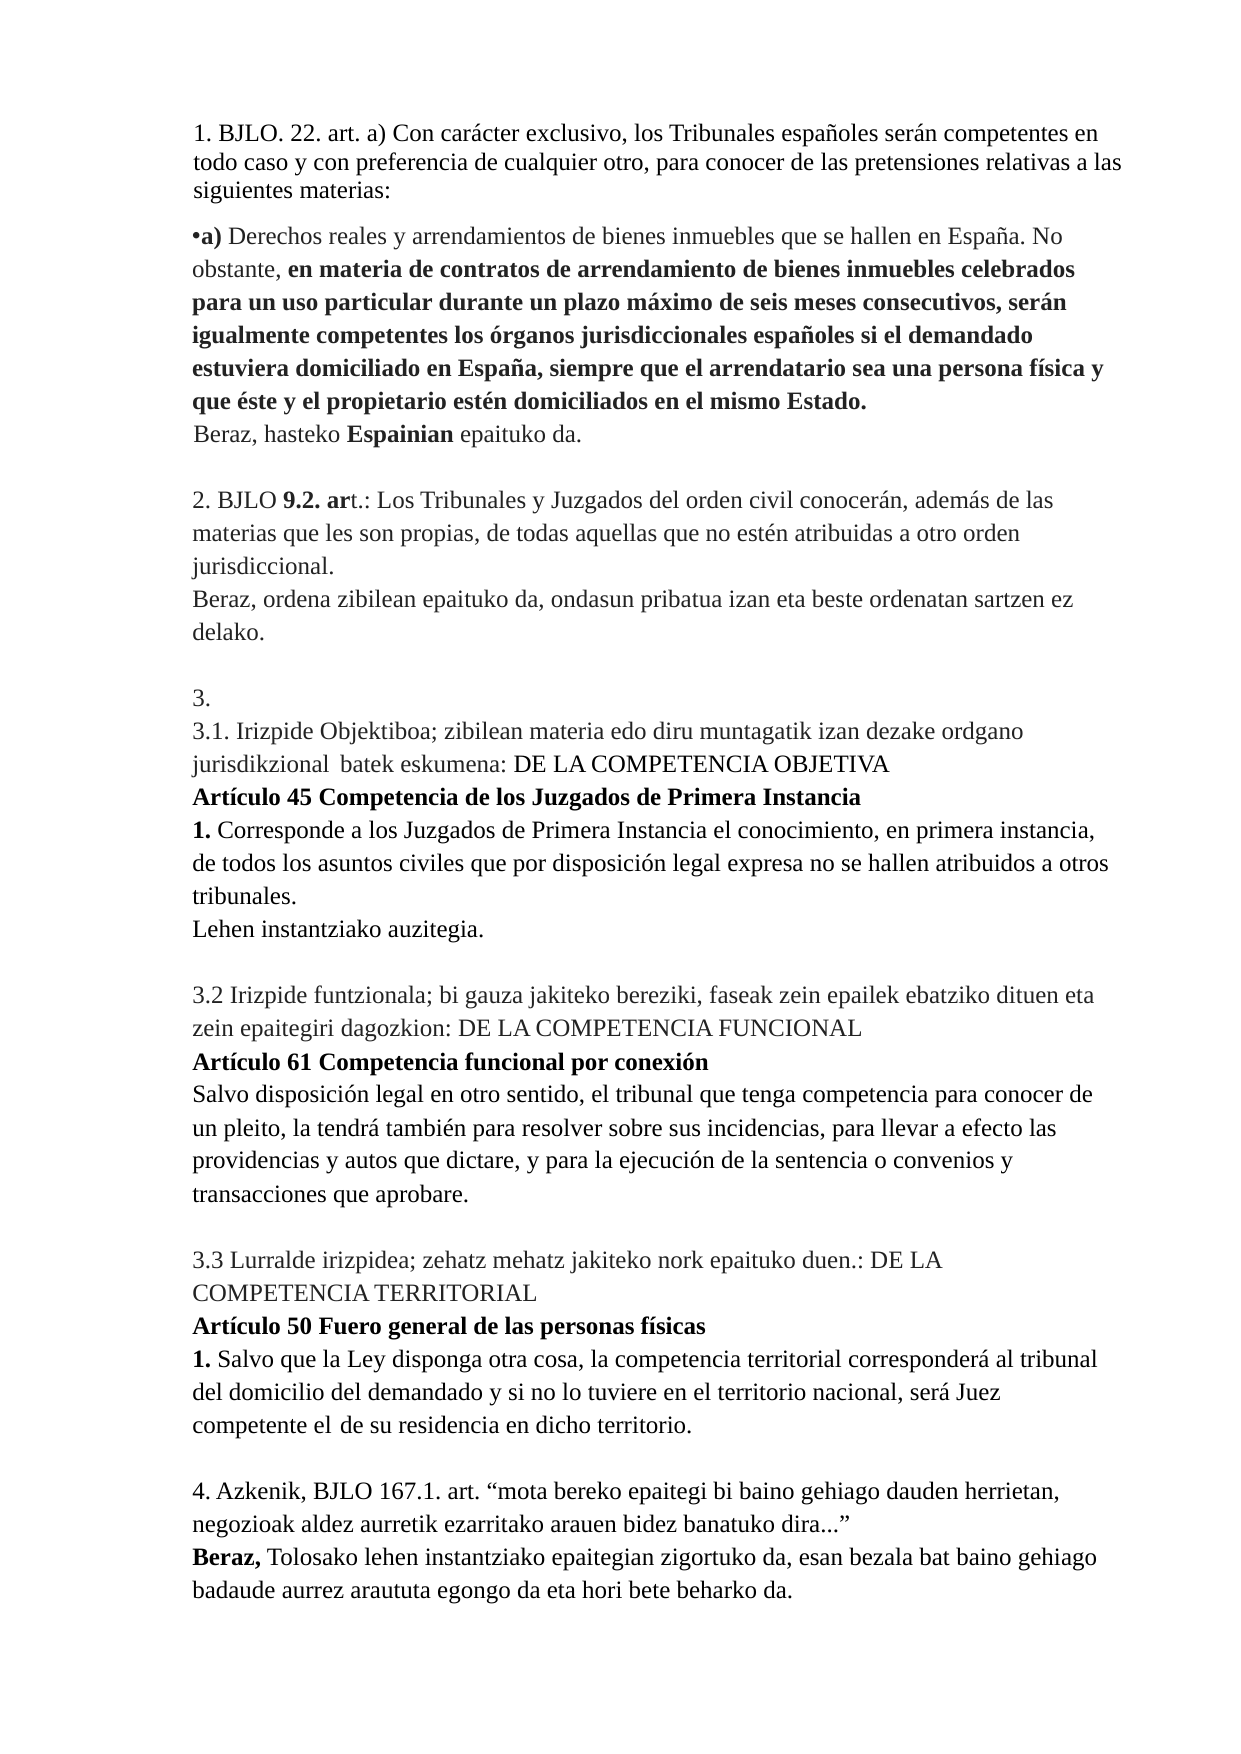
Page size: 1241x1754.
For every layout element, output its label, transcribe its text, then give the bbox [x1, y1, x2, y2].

text Beraz, Tolosako lehen instantziako epaitegian zigortuko da, esan bezala bat baino gehiago badaude aurrez araututa egongo da eta hori bete beharko da. [118, 1542, 1122, 1604]
text 1. Corresponde a los Juzgados de Primera Instancia el conocimiento, en primera instancia, de todos los asuntos civiles que por disposición legal expresa no se hallen atribuidos a otros tribunales. [118, 815, 1122, 910]
text 3.1. Irizpide Objektiboa; zibilean materia edo diru muntagatik izan dezake ordgano jurisdikzional batek eskumena: DE LA COMPETENCIA OBJETIVA [118, 716, 1122, 778]
list Beraz, hasteko Espainian epaituko da. [156, 419, 1122, 448]
text Lehen instantziako auzitegia. [118, 914, 1122, 943]
text 3.2 Irizpide funtzionala; bi gauza jakiteko bereziki, faseak zein epailek ebatziko dituen eta zein epaitegiri dagozkion: DE LA COMPETENCIA FUNCIONAL [118, 981, 1122, 1042]
text Artículo 45 Competencia de los Juzgados de Primera Instancia [118, 782, 1122, 811]
list a) Derechos reales y arrendamientos de bienes inmuebles que se hallen en España. No obstante, en materia de contratos de arrendamiento de bienes inmuebles celebrados para un uso particular durante un plazo máximo de seis meses consecutivos, serán igualmente competentes los órganos jurisdiccionales españoles si el demandado estuviera domiciliado en España, siempre que el arrendatario sea una persona física y que éste y el propietario estén domiciliados en el mismo Estado. [118, 221, 1122, 415]
text 3.3 Lurralde irizpidea; zehatz mehatz jakiteko nork epaituko duen.: DE LA COMPETENCIA TERRITORIAL [118, 1245, 1122, 1306]
text Artículo 61 Competencia funcional por conexión [118, 1047, 1122, 1075]
text 2. BJLO 9.2. art.: Los Tribunales y Juzgados del orden civil conocerán, además de las materias que les son propias, de todas aquellas que no estén atribuidas a otro orden jurisdiccional. [118, 485, 1122, 580]
text 1. Salvo que la Ley disponga otra cosa, la competencia territorial corresponderá al tribunal del domicilio del demandado y si no lo tuviere en el territorio nacional, será Juez competente el de su residencia en dicho territorio. [118, 1344, 1122, 1439]
text Beraz, ordena zibilean epaituko da, ondasun pribatua izan eta beste ordenatan sartzen ez delako. [118, 584, 1122, 646]
text Artículo 50 Fuero general de las personas físicas [118, 1311, 1122, 1340]
list 1. BJLO. 22. art. a) Con carácter exclusivo, los Tribunales españoles serán competentes en todo caso y con preferencia de cualquier otro, para conocer de las pretensiones relativas a las siguientes materias: [156, 118, 1122, 204]
text 3. [118, 683, 1122, 712]
text Salvo disposición legal en otro sentido, el tribunal que tenga competencia para conocer de un pleito, la tendrá también para resolver sobre sus incidencias, para llevar a efecto las providencias y autos que dictare, y para la ejecución de la sentencia o convenios y transacciones que aprobare. [118, 1079, 1122, 1207]
text 4. Azkenik, BJLO 167.1. art. “mota bereko epaitegi bi baino gehiago dauden herrietan, negozioak aldez aurretik ezarritako arauen bidez banatuko dira...” [118, 1476, 1122, 1538]
